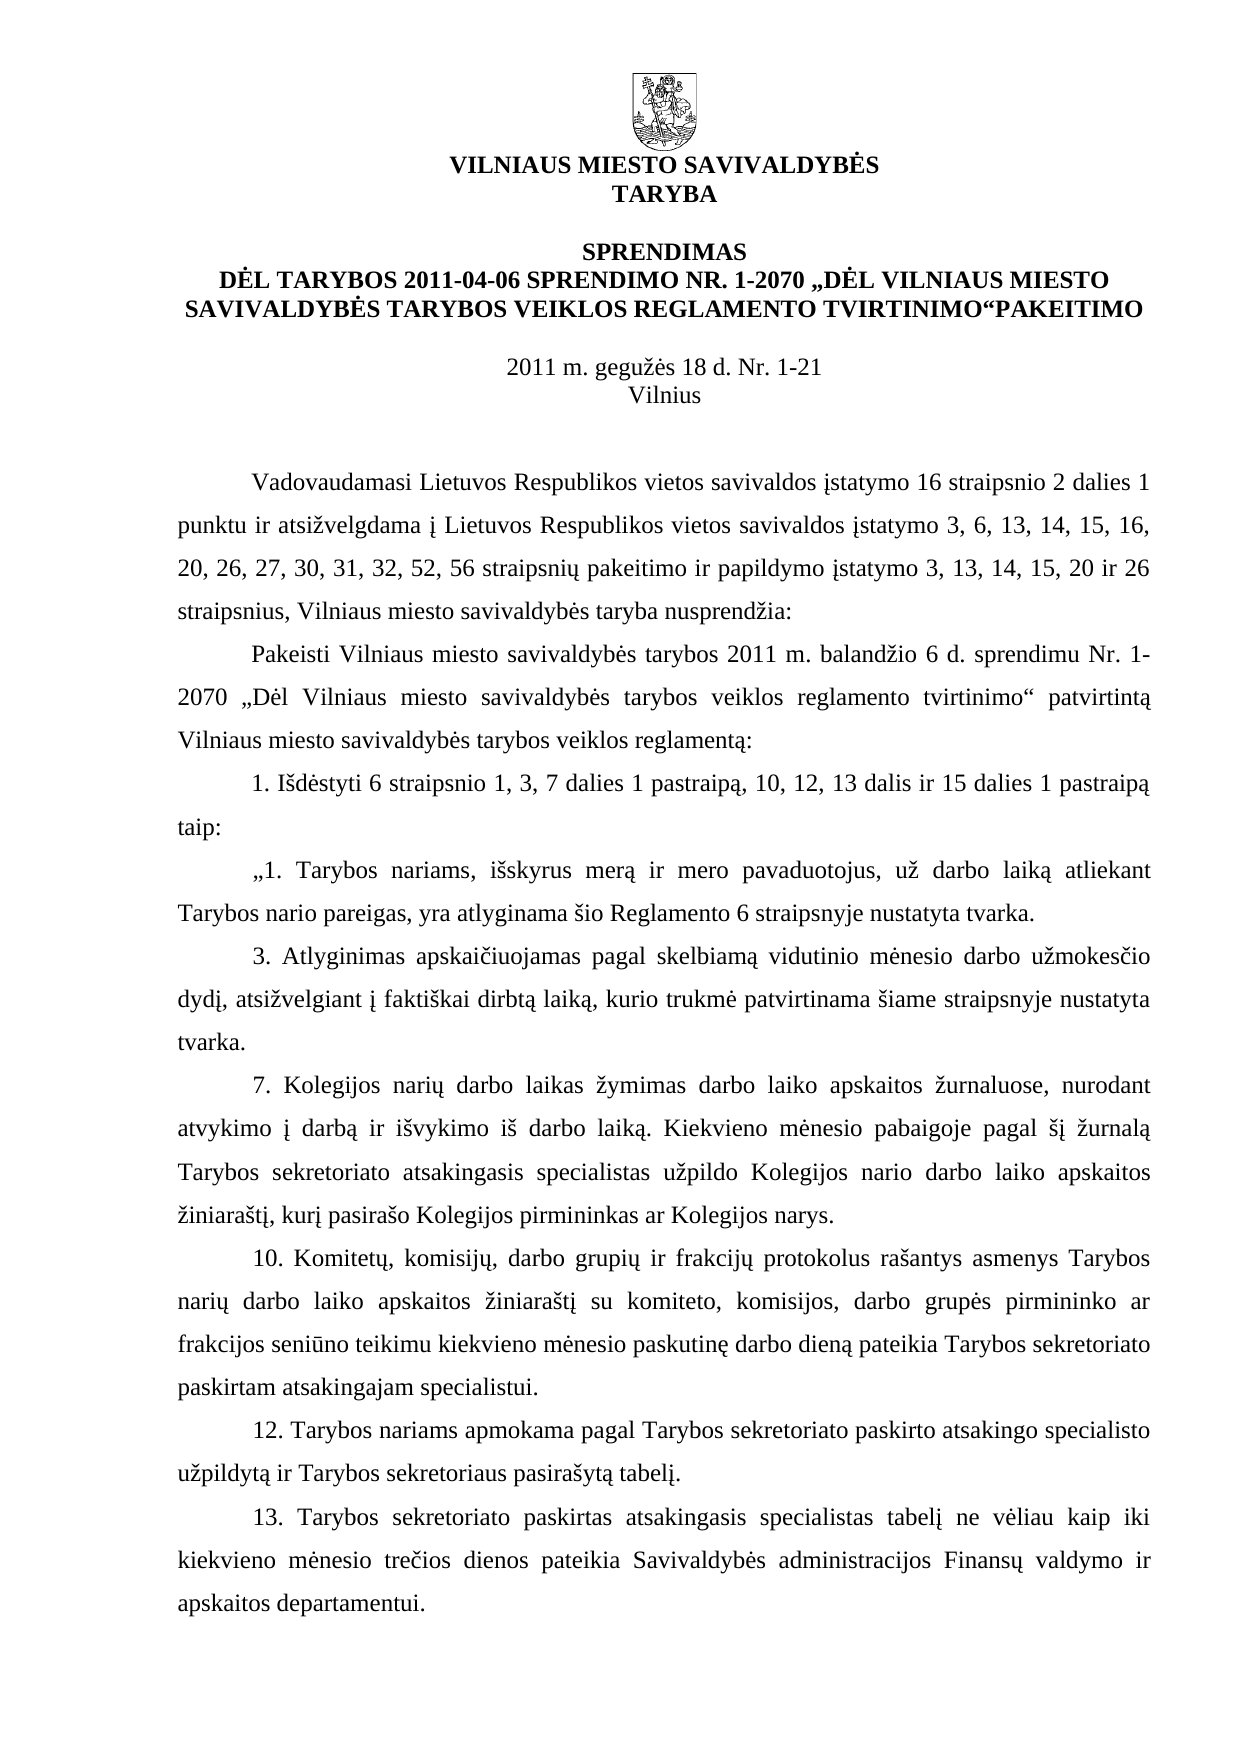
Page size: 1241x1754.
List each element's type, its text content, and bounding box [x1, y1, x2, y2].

text VILNIAUS MIESTO SAVIVALDYBĖS [177, 150, 1152, 179]
text 13. Tarybos sekretoriato paskirtas atsakingasis specialistas tabelį ne vėliau kaip iki kiekvieno mėnesio trečios dienos pateikia Savivaldybės administracijos Finansų valdymo ir apskaitos departamentui. [177, 1502, 1152, 1617]
text 12. Tarybos nariams apmokama pagal Tarybos sekretoriato paskirto atsakingo specialisto užpildytą ir Tarybos sekretoriaus pasirašytą tabelį. [177, 1415, 1152, 1487]
text 10. Komitetų, komisijų, darbo grupių ir frakcijų protokolus rašantys asmenys Tarybos narių darbo laiko apskaitos žiniaraštį su komiteto, komisijos, darbo grupės pirmininko ar frakcijos seniūno teikimu kiekvieno mėnesio paskutinę darbo dieną pateikia Tarybos sekretoriato paskirtam atsakingajam specialistui. [177, 1243, 1152, 1401]
text 3. Atlyginimas apskaičiuojamas pagal skelbiamą vidutinio mėnesio darbo užmokesčio dydį, atsižvelgiant į faktiškai dirbtą laiką, kurio trukmė patvirtinama šiame straipsnyje nustatyta tvarka. [177, 941, 1152, 1056]
text „1. Tarybos nariams, išskyrus merą ir mero pavaduotojus, už darbo laiką atliekant Tarybos nario pareigas, yra atlyginama šio Reglamento 6 straipsnyje nustatyta tvarka. [177, 855, 1152, 927]
text 2011 m. gegužės 18 d. Nr. 1-21 [177, 352, 1152, 380]
text SPRENDIMAS [177, 237, 1152, 265]
text Pakeisti Vilniaus miesto savivaldybės tarybos 2011 m. balandžio 6 d. sprendimu Nr. 1-2070 „Dėl Vilniaus miesto savivaldybės tarybos veiklos reglamento tvirtinimo“ patvirtintą Vilniaus miesto savivaldybės tarybos veiklos reglamentą: [177, 639, 1152, 754]
text Vadovaudamasi Lietuvos Respublikos vietos savivaldos įstatymo 16 straipsnio 2 dalies 1 punktu ir atsižvelgdama į Lietuvos Respublikos vietos savivaldos įstatymo 3, 6, 13, 14, 15, 16, 20, 26, 27, 30, 31, 32, 52, 56 straipsnių pakeitimo ir papildymo įstatymo 3, 13, 14, 15, 20 ir 26 straipsnius, Vilniaus miesto savivaldybės taryba nusprendžia: [177, 467, 1152, 625]
text DĖL TARYBOS 2011-04-06 SPRENDIMO NR. 1-2070 „DĖL VILNIAUS MIESTO SAVIVALDYBĖS TARYBOS VEIKLOS REGLAMENTO TVIRTINIMO“PAKEITIMO [177, 265, 1152, 323]
text 1. Išdėstyti 6 straipsnio 1, 3, 7 dalies 1 pastraipą, 10, 12, 13 dalis ir 15 dalies 1 pastraipą taip: [177, 768, 1152, 840]
text 7. Kolegijos narių darbo laikas žymimas darbo laiko apskaitos žurnaluose, nurodant atvykimo į darbą ir išvykimo iš darbo laiką. Kiekvieno mėnesio pabaigoje pagal šį žurnalą Tarybos sekretoriato atsakingasis specialistas užpildo Kolegijos nario darbo laiko apskaitos žiniaraštį, kurį pasirašo Kolegijos pirmininkas ar Kolegijos narys. [177, 1070, 1152, 1228]
text Vilnius [177, 380, 1152, 409]
text TARYBA [177, 179, 1152, 208]
